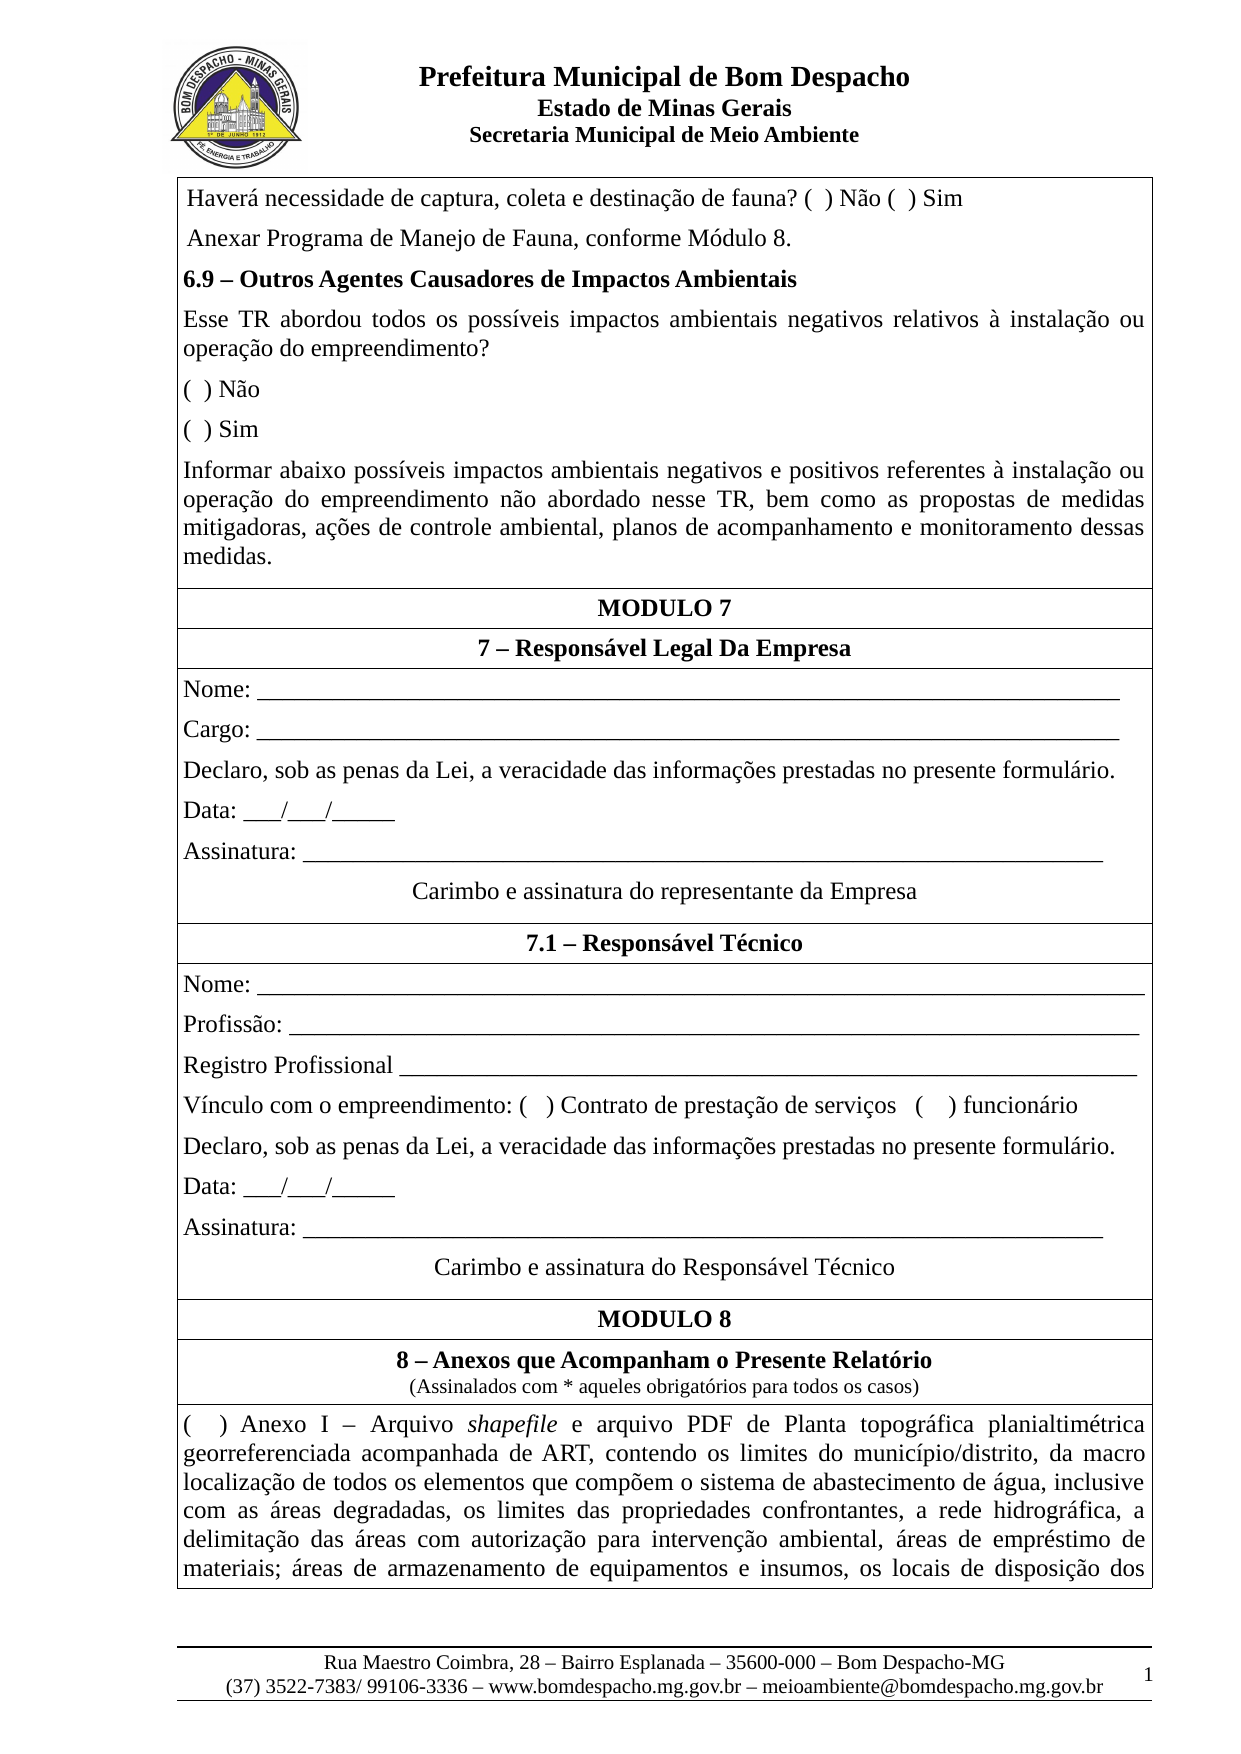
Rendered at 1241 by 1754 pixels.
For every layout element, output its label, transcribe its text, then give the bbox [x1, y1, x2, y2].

picture [162, 39, 308, 174]
table_cell MODULO 8 [178, 1300, 1152, 1339]
table_cell 7 – Responsável Legal Da Empresa [178, 629, 1152, 668]
table_cell Haverá necessidade de captura, coleta e destinação de fauna? ( ) Não ( ) Sim Anexar Programa de Manejo de Fauna, conforme Módulo 8. 6.9 – Outros Agentes Causadores de Impactos Ambientais Esse TR abordou todos os possíveis impactos ambientais negativos relativos à instalação ou operação do empreendimento? ( ) Não ( ) Sim Informar abaixo possíveis impactos ambientais negativos e positivos referentes à instalação ou operação do empreendimento não abordado nesse TR, bem como as propostas de medidas mitigadoras, ações de controle ambiental, planos de acompanhamento e monitoramento dessas medidas. [178, 178, 1152, 587]
table_cell Nome: _____________________________________________________________________ Cargo: _____________________________________________________________________ Declaro, sob as penas da Lei, a veracidade das informações prestadas no presente formulário. Data: ___/___/_____ Assinatura: ________________________________________________________________ Carimbo e assinatura do representante da Empresa [178, 669, 1152, 923]
table_cell 8 – Anexos que Acompanham o Presente Relatório (Assinalados com * aqueles obrigatórios para todos os casos) [178, 1340, 1152, 1403]
table_cell Nome: _______________________________________________________________________ Profissão: ____________________________________________________________________ Registro Profissional ___________________________________________________________ Vínculo com o empreendimento: ( ) Contrato de prestação de serviços ( ) funcionário Declaro, sob as penas da Lei, a veracidade das informações prestadas no presente formulário. Data: ___/___/_____ Assinatura: ________________________________________________________________ Carimbo e assinatura do Responsável Técnico [178, 964, 1152, 1299]
table_cell ( ) Anexo I – Arquivo shapefile e arquivo PDF de Planta topográfica planialtimétrica georreferenciada acompanhada de ART, contendo os limites do município/distrito, da macro localização de todos os elementos que compõem o sistema de abastecimento de água, inclusive com as áreas degradadas, os limites das propriedades confrontantes, a rede hidrográfica, a delimitação das áreas com autorização para intervenção ambiental, áreas de empréstimo de materiais; áreas de armazenamento de equipamentos e insumos, os locais de disposição dos [178, 1405, 1152, 1587]
table_cell 7.1 – Responsável Técnico [178, 924, 1152, 963]
table_cell MODULO 7 [178, 589, 1152, 628]
